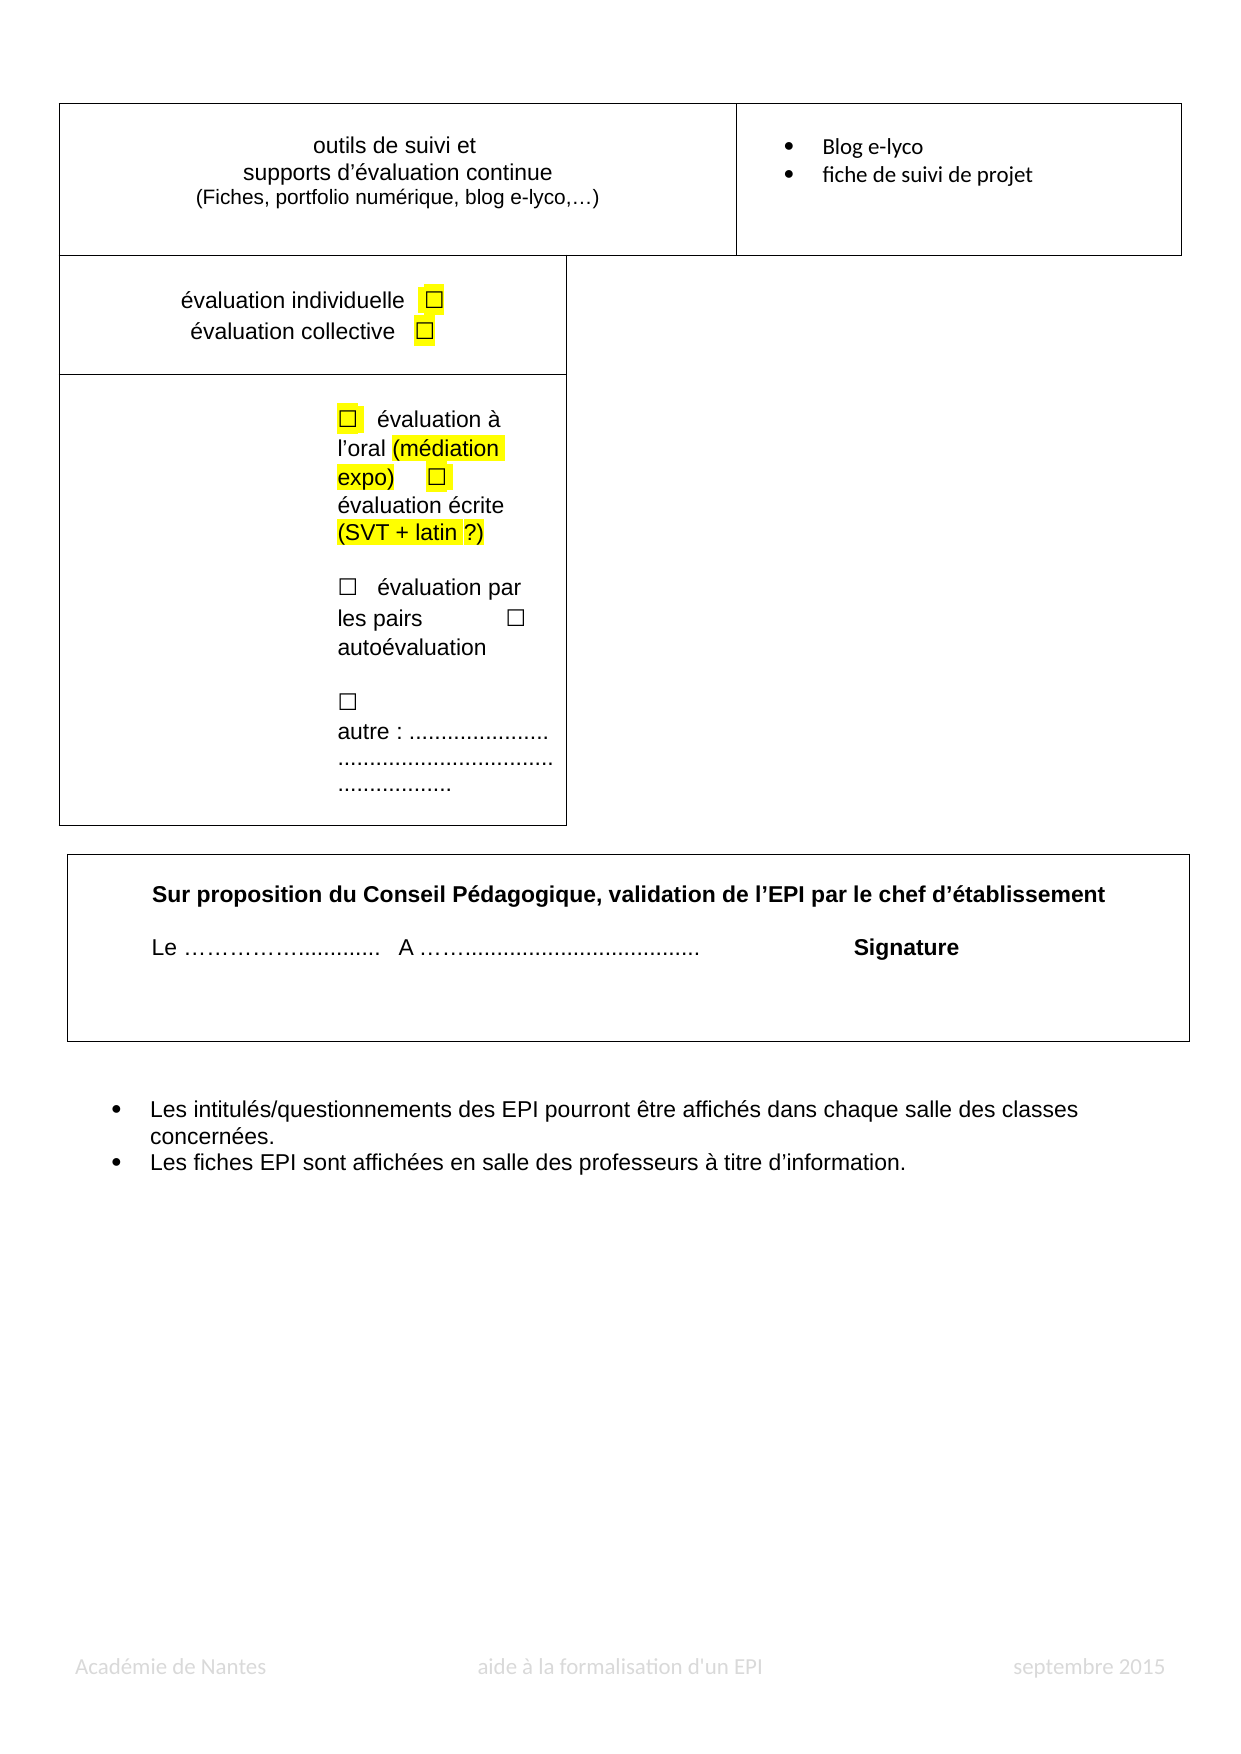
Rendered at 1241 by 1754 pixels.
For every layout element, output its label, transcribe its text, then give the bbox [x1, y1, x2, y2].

table_cell outils de suivi et supports d’évaluation continue (Fiches, portfolio numérique, blog e-lyco,…) [60, 104, 736, 254]
table_header Sur proposition du Conseil Pédagogique, validation de l’EPI par le chef d’établissement Le ……………............. A ……..................................... Signature [68, 855, 1189, 1041]
list Les intitulés/questionnements des EPI pourront être affichés dans chaque salle des classes concernées. [112, 1096, 1165, 1149]
table_cell [567, 374, 1181, 825]
table_cell évaluation individuelle ☐ évaluation collective ☐ [60, 256, 566, 374]
table_cell [567, 256, 1181, 374]
table_cell ☐ évaluation à l’oral (médiation expo) ☐ évaluation écrite (SVT + latin ?) ☐ évaluation par les pairs ☐ autoévaluation ☐ autre : .......................................................................... [60, 375, 566, 825]
list Les fiches EPI sont affichées en salle des professeurs à titre d’information. [112, 1149, 1165, 1175]
table_cell Blog e-lyco fiche de suivi de projet [737, 104, 1181, 254]
